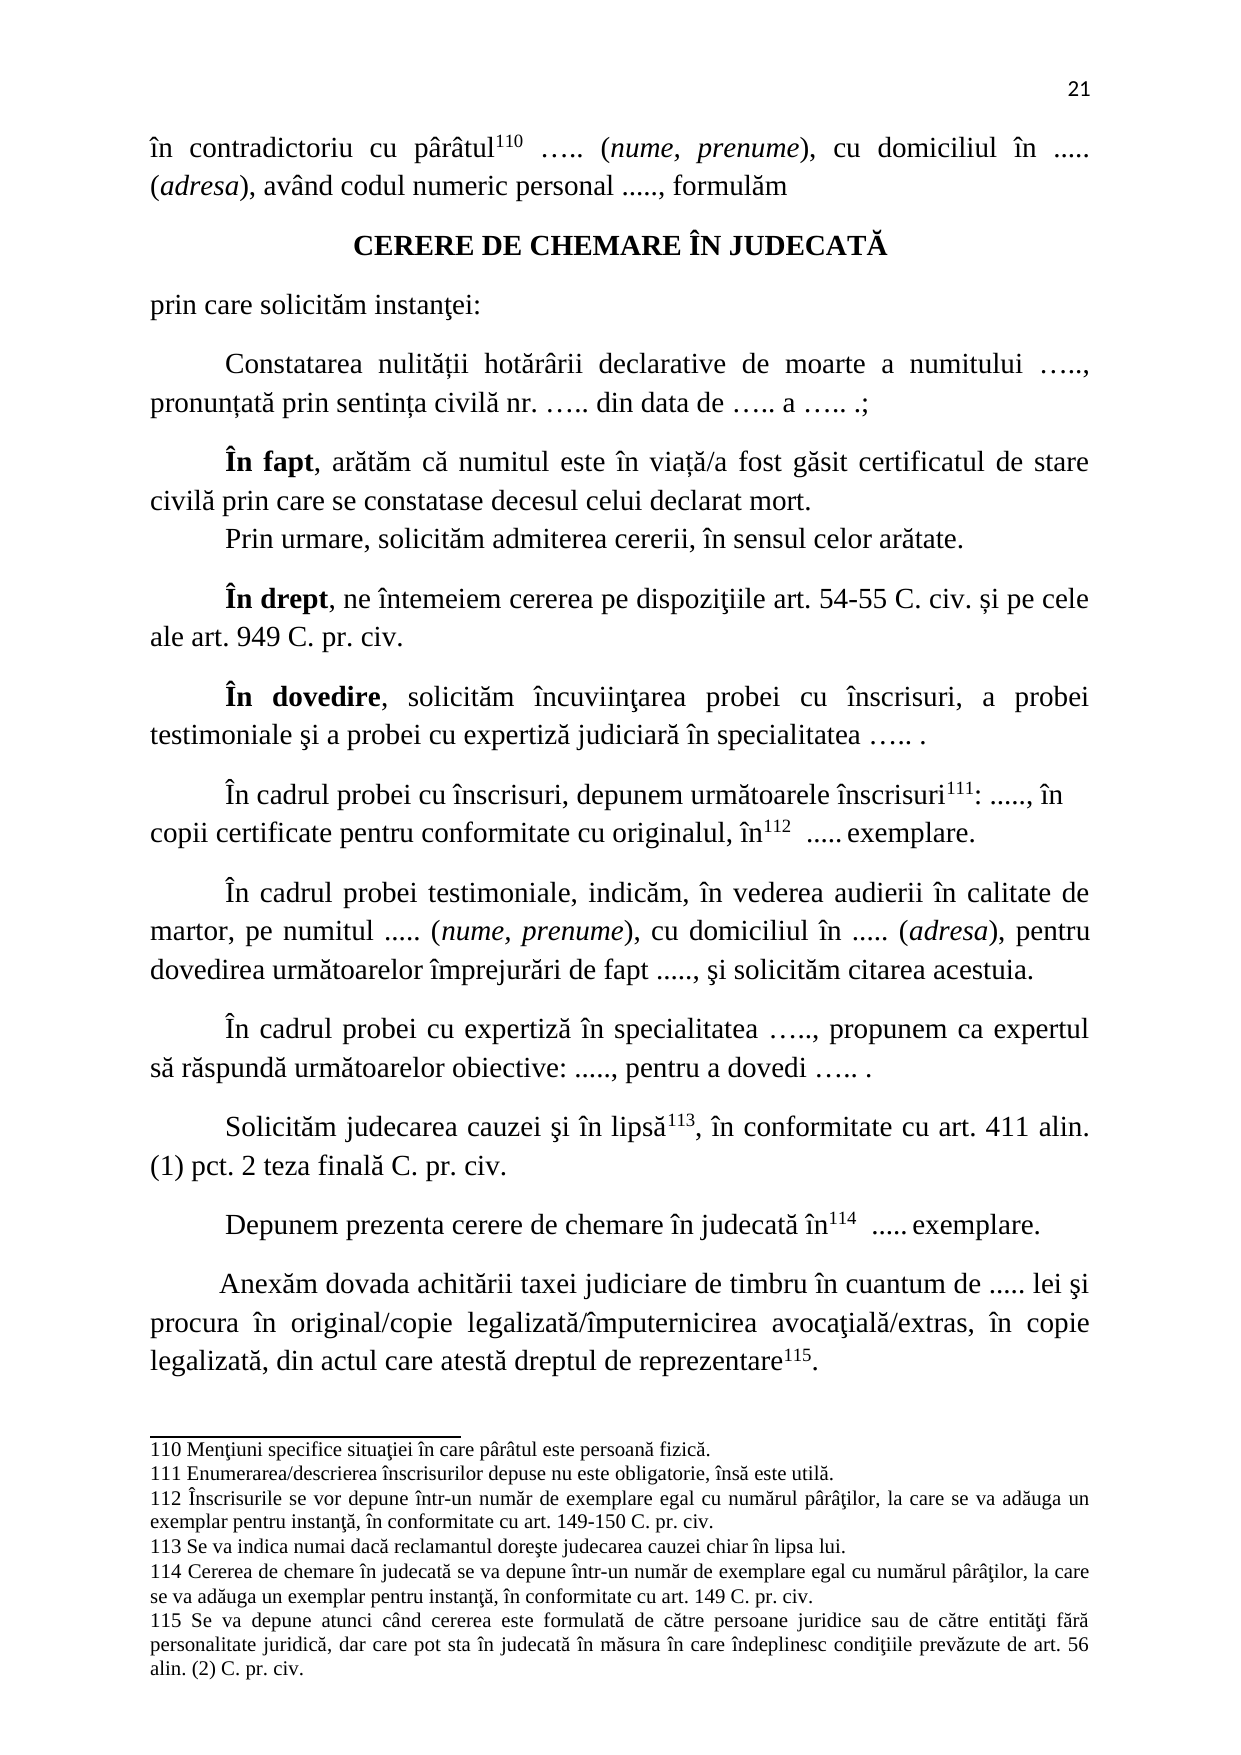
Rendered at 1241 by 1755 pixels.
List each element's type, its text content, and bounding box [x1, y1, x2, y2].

text În fapt, arătăm că numitul este în viață/a fost găsit certificatul de stare civilă prin care se constatase decesul celui declarat mort. [150, 444, 1090, 517]
text Prin urmare, solicităm admiterea cererii, în sensul celor arătate. [150, 522, 1090, 555]
text prin care solicităm instanţei: [150, 287, 1090, 321]
text În drept, ne întemeiem cererea pe dispoziţiile art. 54-55 C. civ. și pe cele ale art. 949 C. pr. civ. [150, 581, 1090, 653]
text Solicităm judecarea cauzei şi în lipsă, în conformitate cu art. 411 alin. (1) pct. 2 teza finală C. pr. civ. [150, 1109, 1090, 1181]
text CERERE DE CHEMARE ÎN JUDECATĂ [150, 228, 1090, 261]
text Menţiuni specifice situaţiei în care pârâtul este persoană fizică. [150, 1437, 1090, 1461]
text Depunem prezenta cerere de chemare în judecată în ..... exemplare. [150, 1207, 1090, 1241]
text Constatarea nulității hotărârii declarative de moarte a numitului ….., pronunțată prin sentința civilă nr. ….. din data de ….. a ….. .; [150, 347, 1090, 419]
text În cadrul probei testimoniale, indicăm, în vederea audierii în calitate de martor, pe numitul ..... (nume, prenume), cu domiciliul în ..... (adresa), pentru dovedirea următoarelor împrejurări de fapt ....., şi solicităm citarea acestuia. [150, 875, 1090, 985]
text Enumerarea/descrierea înscrisurilor depuse nu este obligatorie, însă este utilă. [150, 1461, 1090, 1485]
text Anexăm dovada achitării taxei judiciare de timbru în cuantum de ..... lei şi procura în original/copie legalizată/împuternicirea avocaţială/extras, în copie legalizată, din actul care atestă dreptul de reprezentare. [150, 1266, 1090, 1377]
text Cererea de chemare în judecată se va depune într-un număr de exemplare egal cu numărul pârâţilor, la care se va adăuga un exemplar pentru instanţă, în conformitate cu art. 149 C. pr. civ. [150, 1558, 1090, 1608]
text În cadrul probei cu înscrisuri, depunem următoarele înscrisuri: ....., în copii certificate pentru conformitate cu originalul, în ..... exemplare. [150, 777, 1090, 849]
text Se va depune atunci când cererea este formulată de către persoane juridice sau de către entităţi fără personalitate juridică, dar care pot sta în judecată în măsura în care îndeplinesc condiţiile prevăzute de art. 56 alin. (2) C. pr. civ. [150, 1608, 1090, 1680]
text Se va indica numai dacă reclamantul doreşte judecarea cauzei chiar în lipsa lui. [150, 1533, 1090, 1558]
text În cadrul probei cu expertiză în specialitatea ….., propunem ca expertul să răspundă următoarelor obiective: ....., pentru a dovedi ….. . [150, 1011, 1090, 1083]
text în contradictoriu cu pârâtul ….. (nume, prenume), cu domiciliul în ..... (adresa), având codul numeric personal ....., formulăm [150, 130, 1090, 202]
text În dovedire, solicităm încuviinţarea probei cu înscrisuri, a probei testimoniale şi a probei cu expertiză judiciară în specialitatea ….. . [150, 679, 1090, 751]
text Înscrisurile se vor depune într-un număr de exemplare egal cu numărul pârâţilor, la care se va adăuga un exemplar pentru instanţă, în conformitate cu art. 149-150 C. pr. civ. [150, 1485, 1090, 1533]
